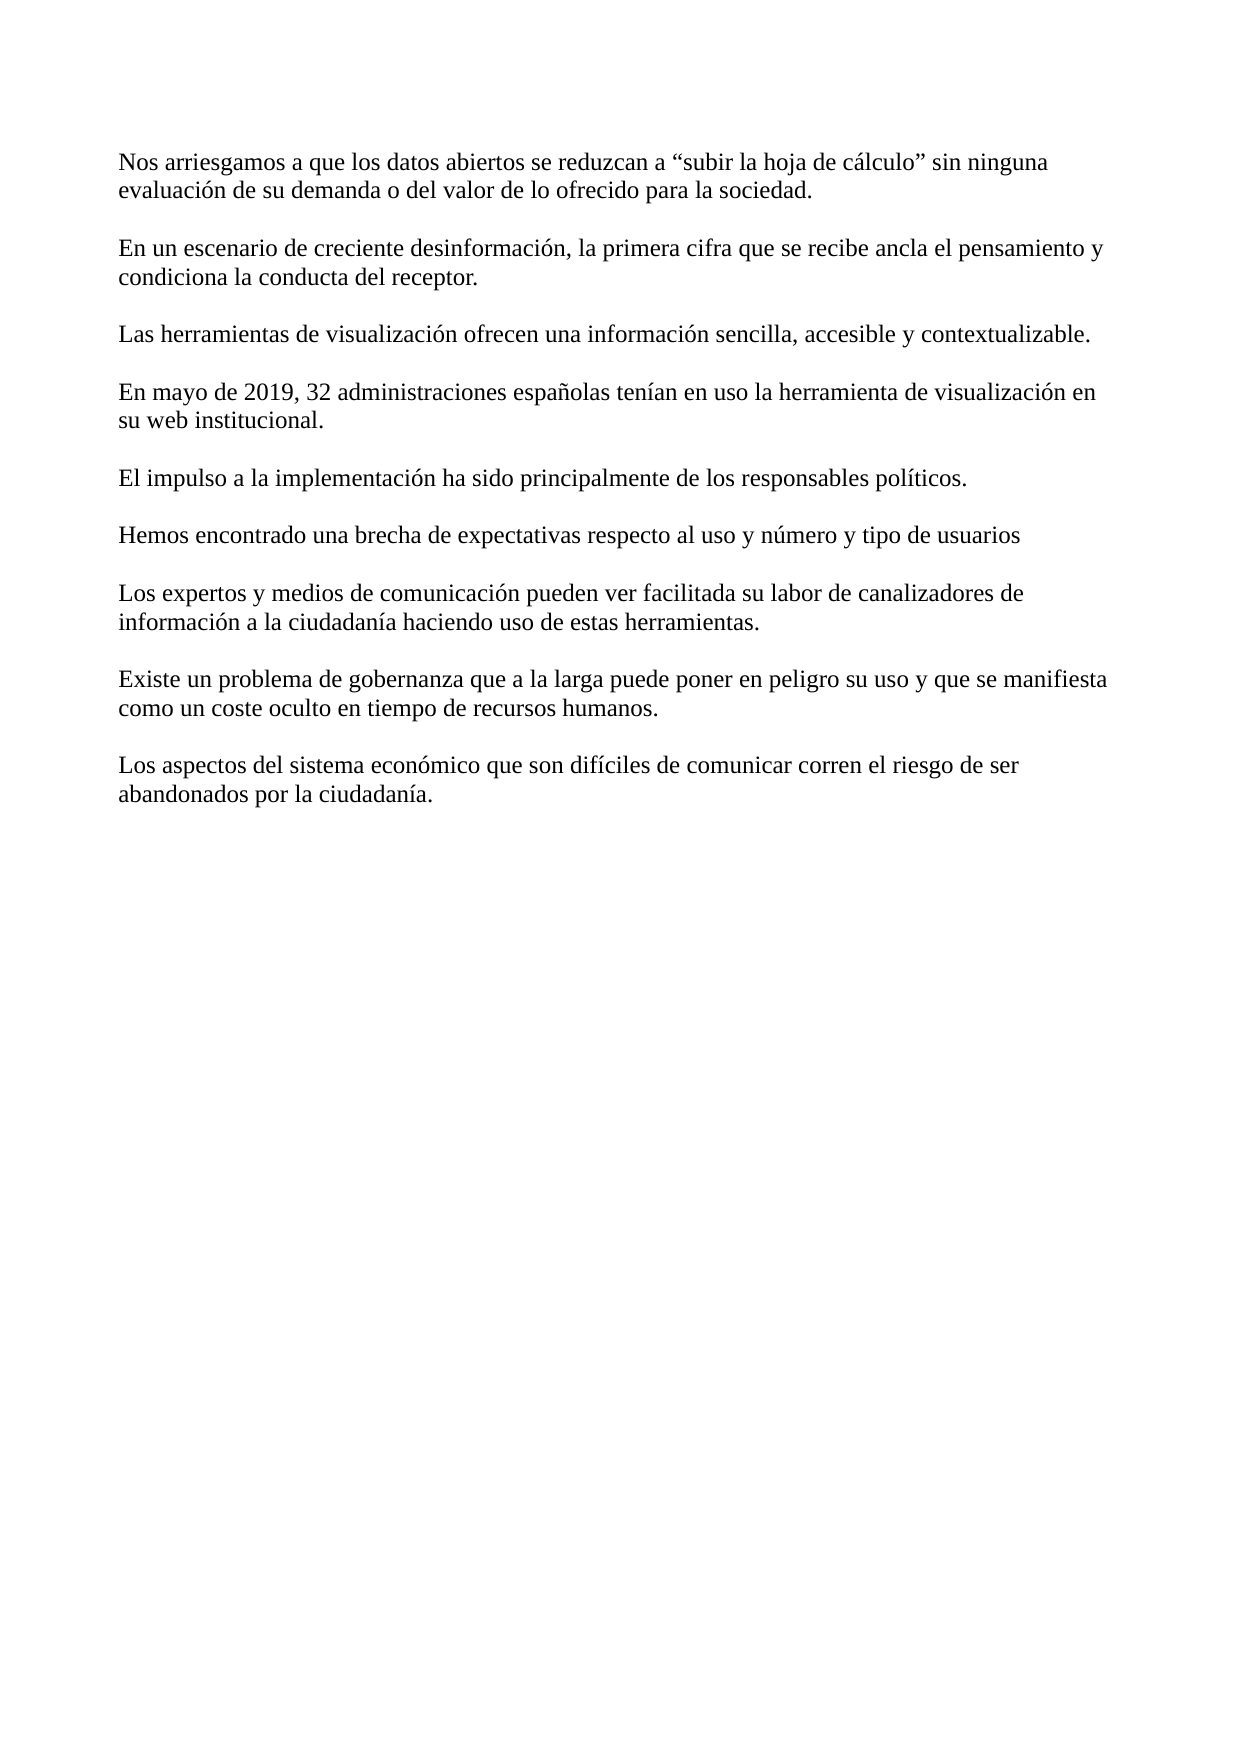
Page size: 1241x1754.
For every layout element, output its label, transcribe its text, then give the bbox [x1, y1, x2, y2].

text Existe un problema de gobernanza que a la larga puede poner en peligro su uso y que se manifiesta como un coste oculto en tiempo de recursos humanos. [118, 664, 1122, 722]
text El impulso a la implementación ha sido principalmente de los responsables políticos. [118, 463, 1122, 492]
text En un escenario de creciente desinformación, la primera cifra que se recibe ancla el pensamiento y condiciona la conducta del receptor. [118, 233, 1122, 291]
text Nos arriesgamos a que los datos abiertos se reduzcan a “subir la hoja de cálculo” sin ninguna evaluación de su demanda o del valor de lo ofrecido para la sociedad. [118, 147, 1122, 204]
text Hemos encontrado una brecha de expectativas respecto al uso y número y tipo de usuarios [118, 521, 1122, 549]
text Los expertos y medios de comunicación pueden ver facilitada su labor de canalizadores de información a la ciudadanía haciendo uso de estas herramientas. [118, 578, 1122, 636]
text Las herramientas de visualización ofrecen una información sencilla, accesible y contextualizable. [118, 319, 1122, 348]
text Los aspectos del sistema económico que son difíciles de comunicar corren el riesgo de ser abandonados por la ciudadanía. [118, 751, 1122, 808]
text En mayo de 2019, 32 administraciones españolas tenían en uso la herramienta de visualización en su web institucional. [118, 377, 1122, 434]
